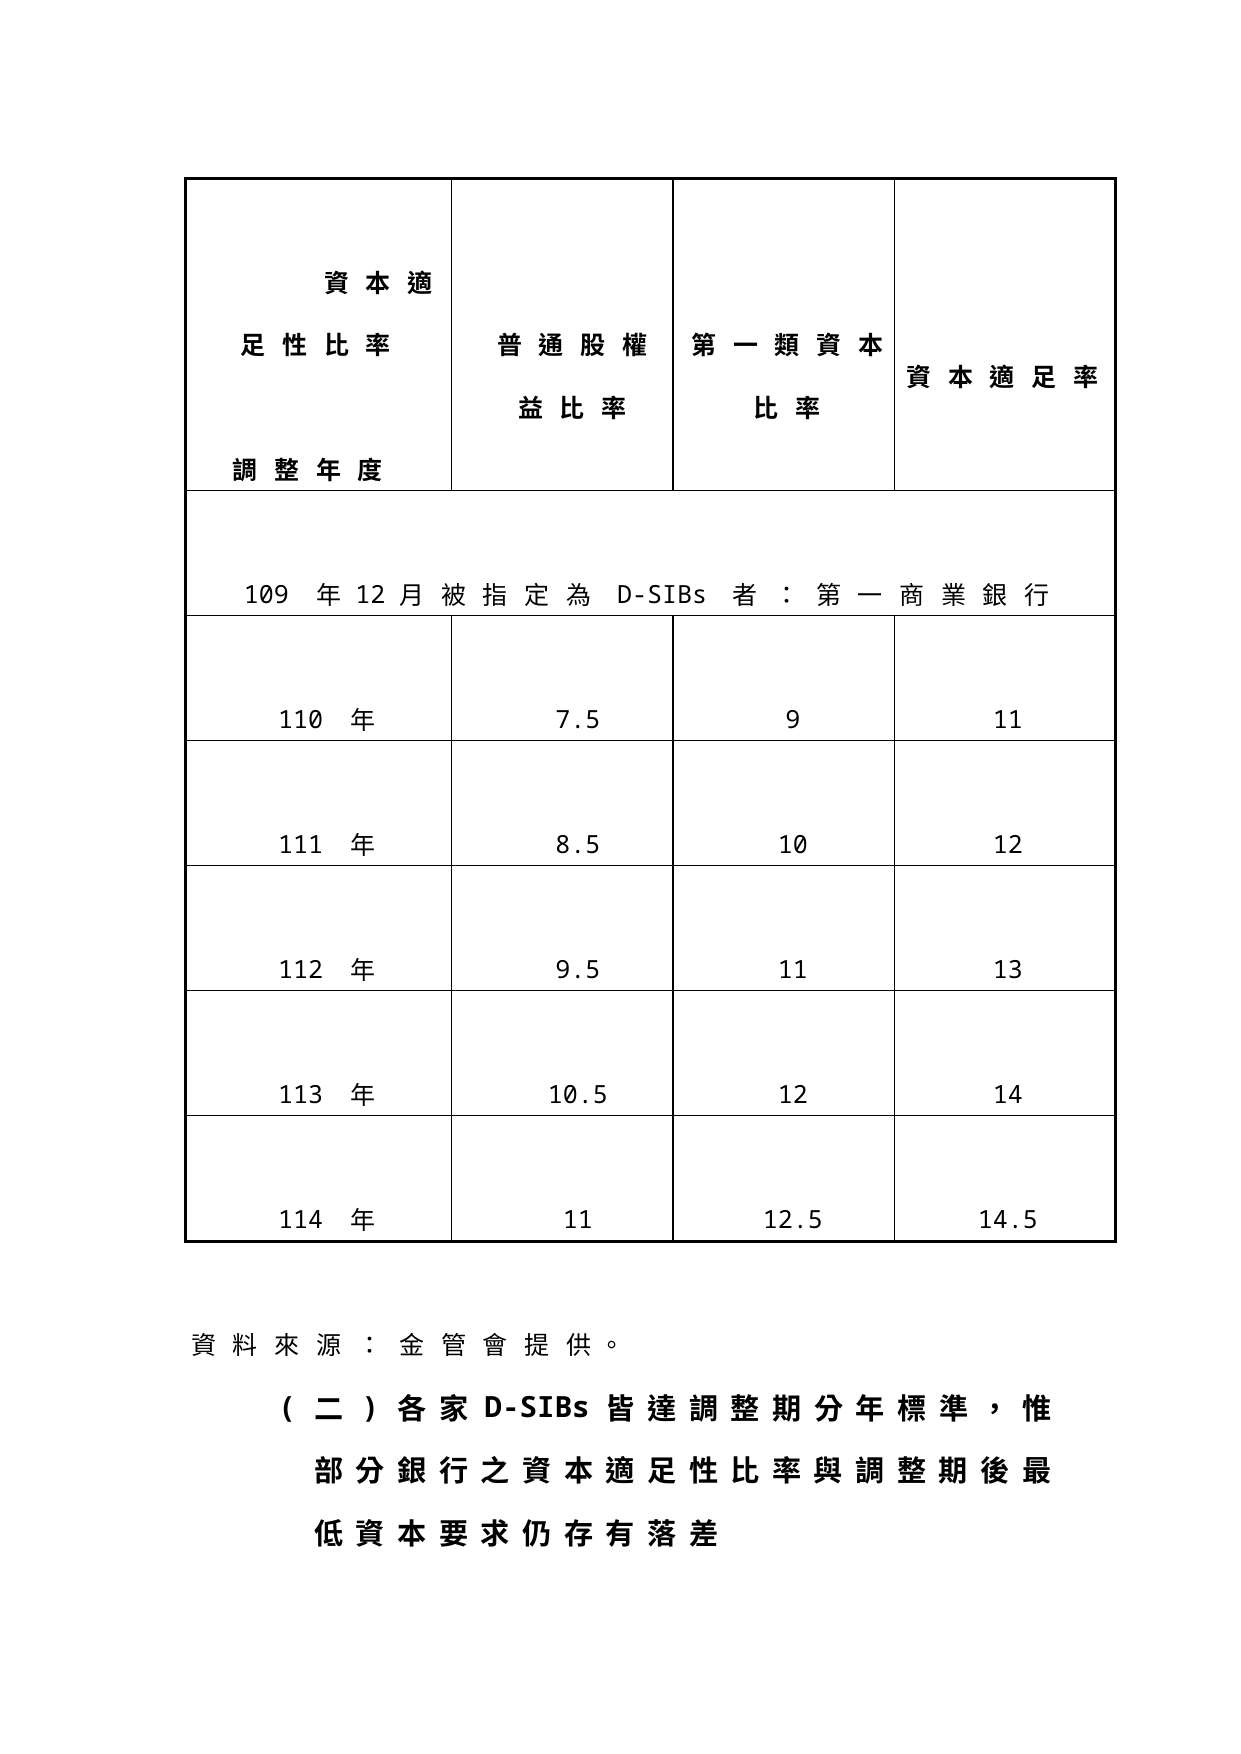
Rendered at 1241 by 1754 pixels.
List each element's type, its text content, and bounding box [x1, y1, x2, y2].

table_cell 11 [674, 866, 894, 990]
text 資料來源：金管會提供。 [183, 1302, 1087, 1365]
table_cell 109年12月被指定為D-SIBs者：第一商業銀行 [187, 491, 1114, 615]
table_cell 114年 [187, 1116, 451, 1240]
table_cell 12 [895, 741, 1114, 865]
table_header 第一類資本比率 [674, 180, 894, 490]
table_cell 14 [895, 991, 1114, 1115]
table_cell 11 [895, 616, 1114, 740]
table_cell 10.5 [452, 991, 672, 1115]
table_cell 7.5 [452, 616, 672, 740]
table_cell 9.5 [452, 866, 672, 990]
table_header 資本適足率 [895, 180, 1114, 490]
table_cell 110年 [187, 616, 451, 740]
table_cell 10 [674, 741, 894, 865]
table_cell 113年 [187, 991, 451, 1115]
text (二)各家D-SIBs皆達調整期分年標準，惟部分銀行之資本適足性比率與調整期後最低資本要求仍存有落差 [242, 1365, 1058, 1552]
table_cell 12 [674, 991, 894, 1115]
table_cell 9 [674, 616, 894, 740]
table_cell 12.5 [674, 1116, 894, 1240]
table_cell 111年 [187, 741, 451, 865]
table_cell 14.5 [895, 1116, 1114, 1240]
table_cell 112年 [187, 866, 451, 990]
table_cell 8.5 [452, 741, 672, 865]
table_cell 13 [895, 866, 1114, 990]
table_header 資本適足性比率 調整年度 [187, 180, 451, 490]
table_header 普通股權益比率 [452, 180, 672, 490]
table_cell 11 [452, 1116, 672, 1240]
